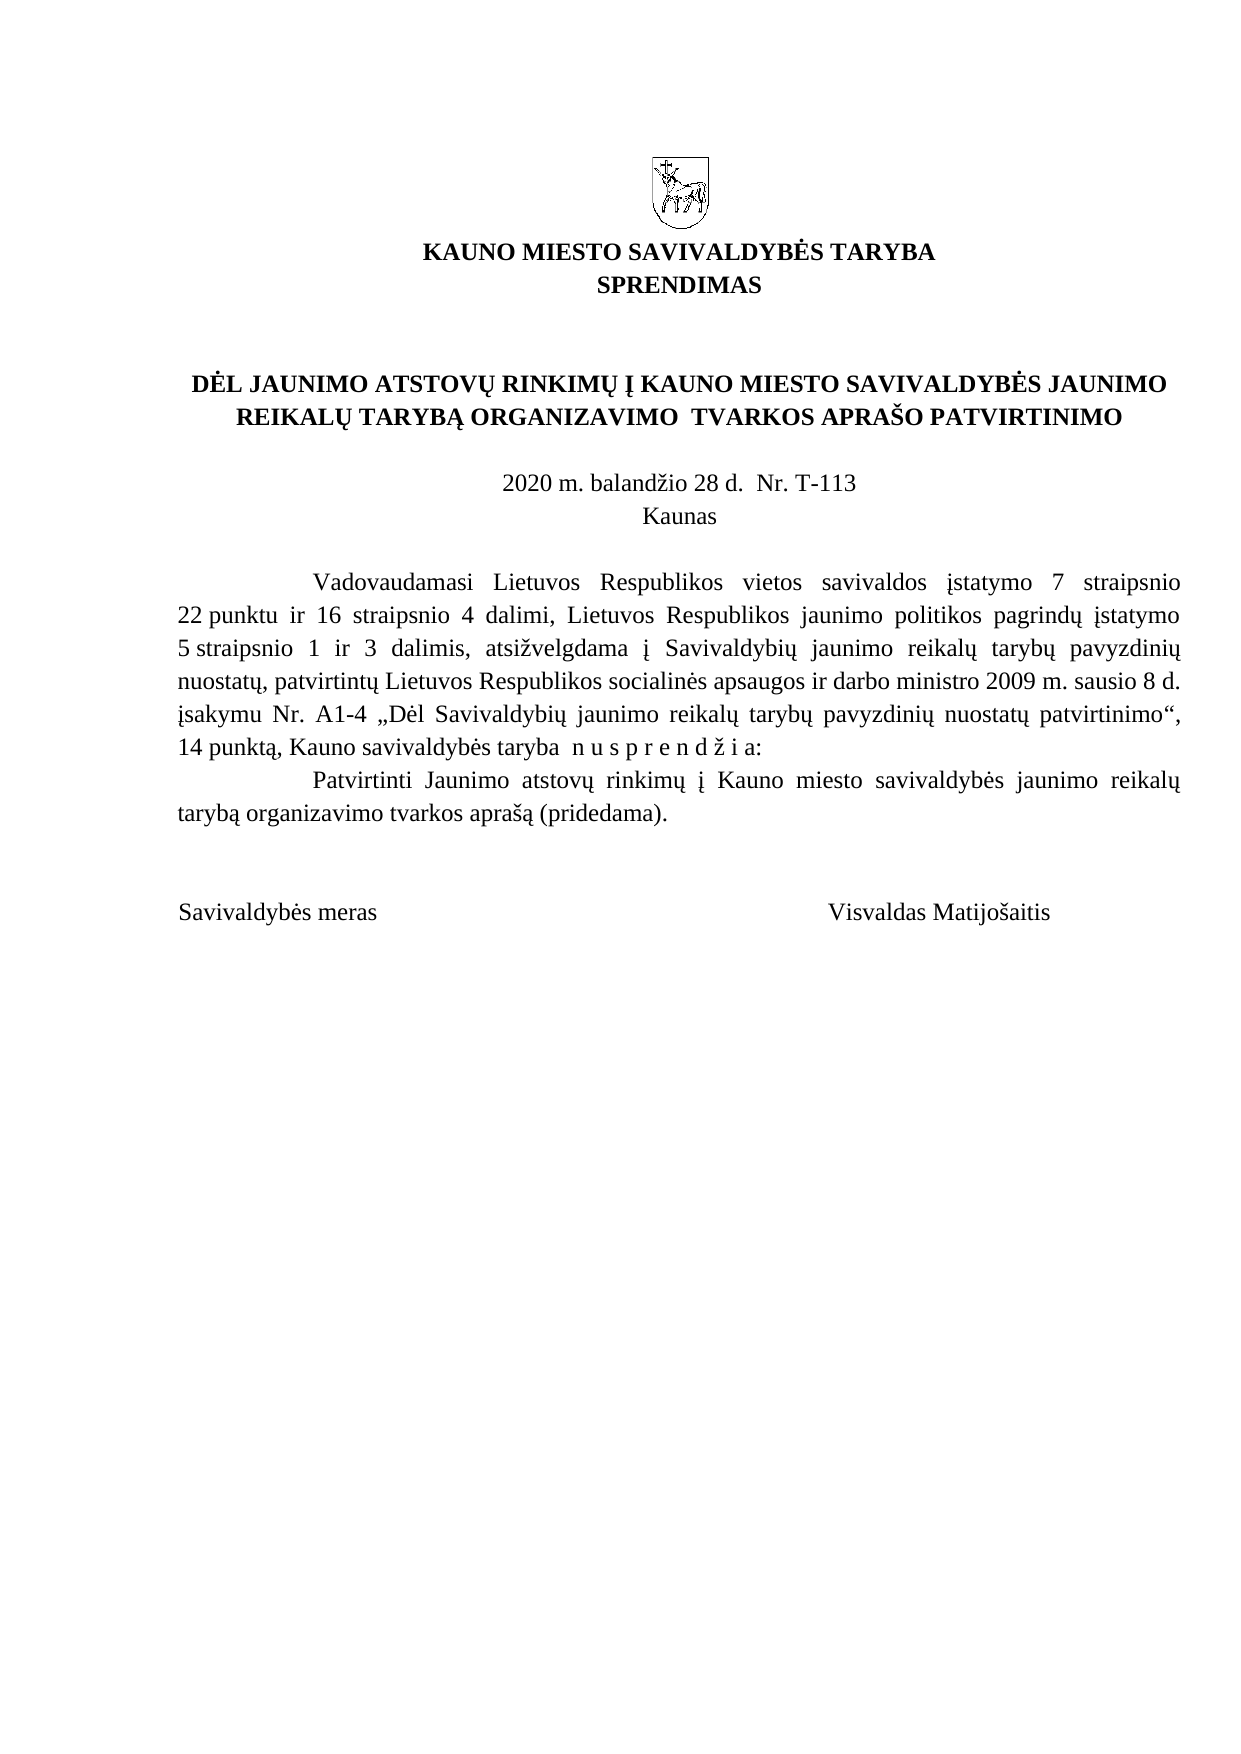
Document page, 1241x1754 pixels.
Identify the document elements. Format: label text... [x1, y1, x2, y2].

text KAUNO MIESTO SAVIVALDYBĖS TARYBA [177, 237, 1181, 266]
text Savivaldybės meras Visvaldas Matijošaitis [178, 897, 1181, 926]
text DĖL JAUNIMO ATSTOVŲ RINKIMŲ Į KAUNO MIESTO SAVIVALDYBĖS JAUNIMO REIKALŲ TARYBĄ ORGANIZAVIMO TVARKOS APRAŠO PATVIRTINIMO [178, 369, 1181, 431]
text Vadovaudamasi Lietuvos Respublikos vietos savivaldos įstatymo 7 straipsnio 22 punktu ir 16 straipsnio 4 dalimi, Lietuvos Respublikos jaunimo politikos pagrindų įstatymo 5 straipsnio 1 ir 3 dalimis, atsižvelgdama į Savivaldybių jaunimo reikalų tarybų pavyzdinių nuostatų, patvirtintų Lietuvos Respublikos socialinės apsaugos ir darbo ministro 2009 m. sausio 8 d. įsakymu Nr. A1-4 „Dėl Savivaldybių jaunimo reikalų tarybų pavyzdinių nuostatų patvirtinimo“, 14 punktą, Kauno savivaldybės taryba n u s p r e n d ž i a: [177, 567, 1181, 761]
text 2020 m. balandžio 28 d. Nr. T-113 [177, 468, 1181, 497]
text Kaunas [178, 501, 1181, 530]
text SPRENDIMAS [177, 270, 1181, 299]
text Patvirtinti Jaunimo atstovų rinkimų į Kauno miesto savivaldybės jaunimo reikalų tarybą organizavimo tvarkos aprašą (pridedama). [177, 765, 1181, 827]
